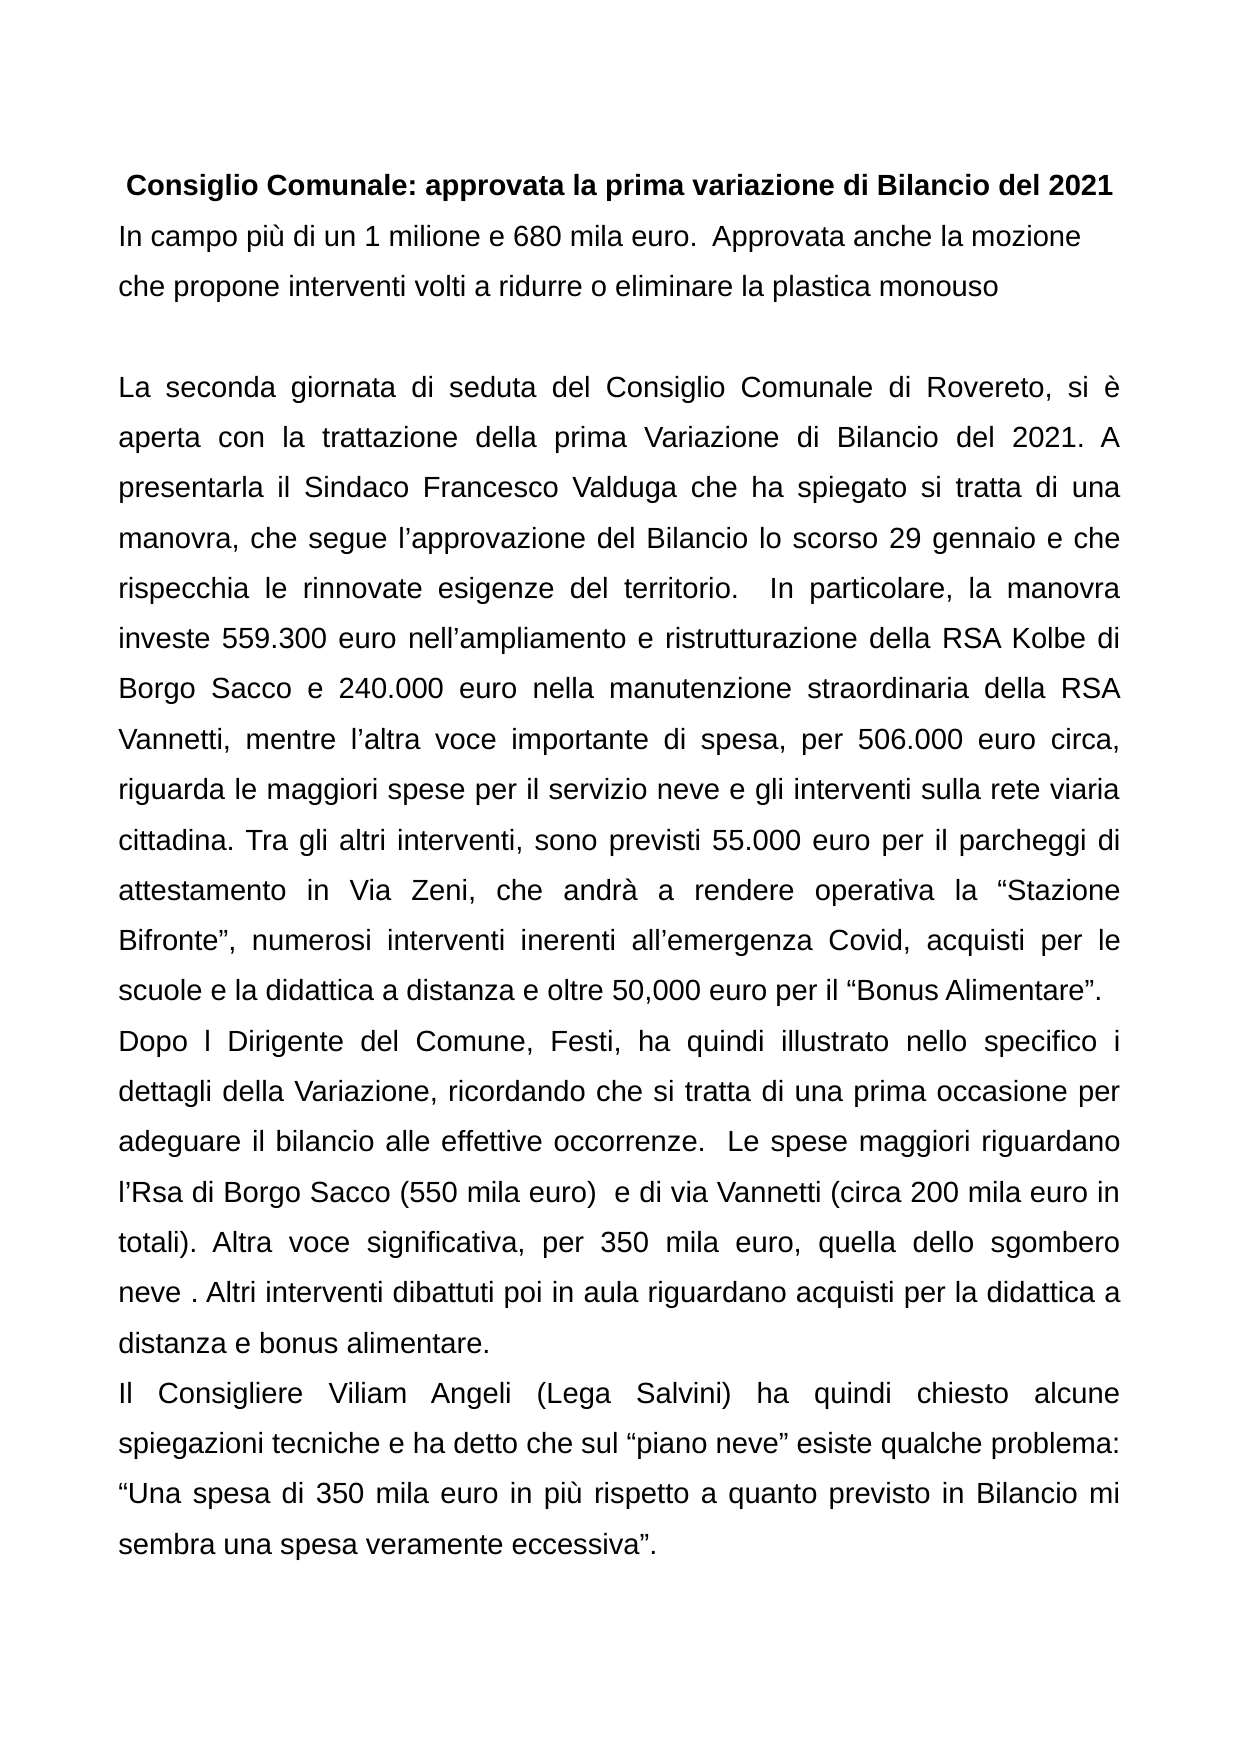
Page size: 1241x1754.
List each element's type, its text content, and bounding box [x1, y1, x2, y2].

text La seconda giornata di seduta del Consiglio Comunale di Rovereto, si è aperta con la trattazione della prima Variazione di Bilancio del 2021. A presentarla il Sindaco Francesco Valduga che ha spiegato si tratta di una manovra, che segue l’approvazione del Bilancio lo scorso 29 gennaio e che rispecchia le rinnovate esigenze del territorio. In particolare, la manovra investe 559.300 euro nell’ampliamento e ristrutturazione della RSA Kolbe di Borgo Sacco e 240.000 euro nella manutenzione straordinaria della RSA Vannetti, mentre l’altra voce importante di spesa, per 506.000 euro circa, riguarda le maggiori spese per il servizio neve e gli interventi sulla rete viaria cittadina. Tra gli altri interventi, sono previsti 55.000 euro per il parcheggi di attestamento in Via Zeni, che andrà a rendere operativa la “Stazione Bifronte”, numerosi interventi inerenti all’emergenza Covid, acquisti per le scuole e la didattica a distanza e oltre 50,000 euro per il “Bonus Alimentare”. [118, 370, 1122, 1007]
text Dopo l Dirigente del Comune, Festi, ha quindi illustrato nello specifico i dettagli della Variazione, ricordando che si tratta di una prima occasione per adeguare il bilancio alle effettive occorrenze. Le spese maggiori riguardano l’Rsa di Borgo Sacco (550 mila euro) e di via Vannetti (circa 200 mila euro in totali). Altra voce significativa, per 350 mila euro, quella dello sgombero neve . Altri interventi dibattuti poi in aula riguardano acquisti per la didattica a distanza e bonus alimentare. [118, 1024, 1122, 1359]
text Il Consigliere Viliam Angeli (Lega Salvini) ha quindi chiesto alcune spiegazioni tecniche e ha detto che sul “piano neve” esiste qualche problema: “Una spesa di 350 mila euro in più rispetto a quanto previsto in Bilancio mi sembra una spesa veramente eccessiva”. [118, 1376, 1122, 1560]
text In campo più di un 1 milione e 680 mila euro. Approvata anche la mozione che propone interventi volti a ridurre o eliminare la plastica monouso [118, 219, 1122, 303]
text Consiglio Comunale: approvata la prima variazione di Bilancio del 2021 [118, 168, 1122, 202]
